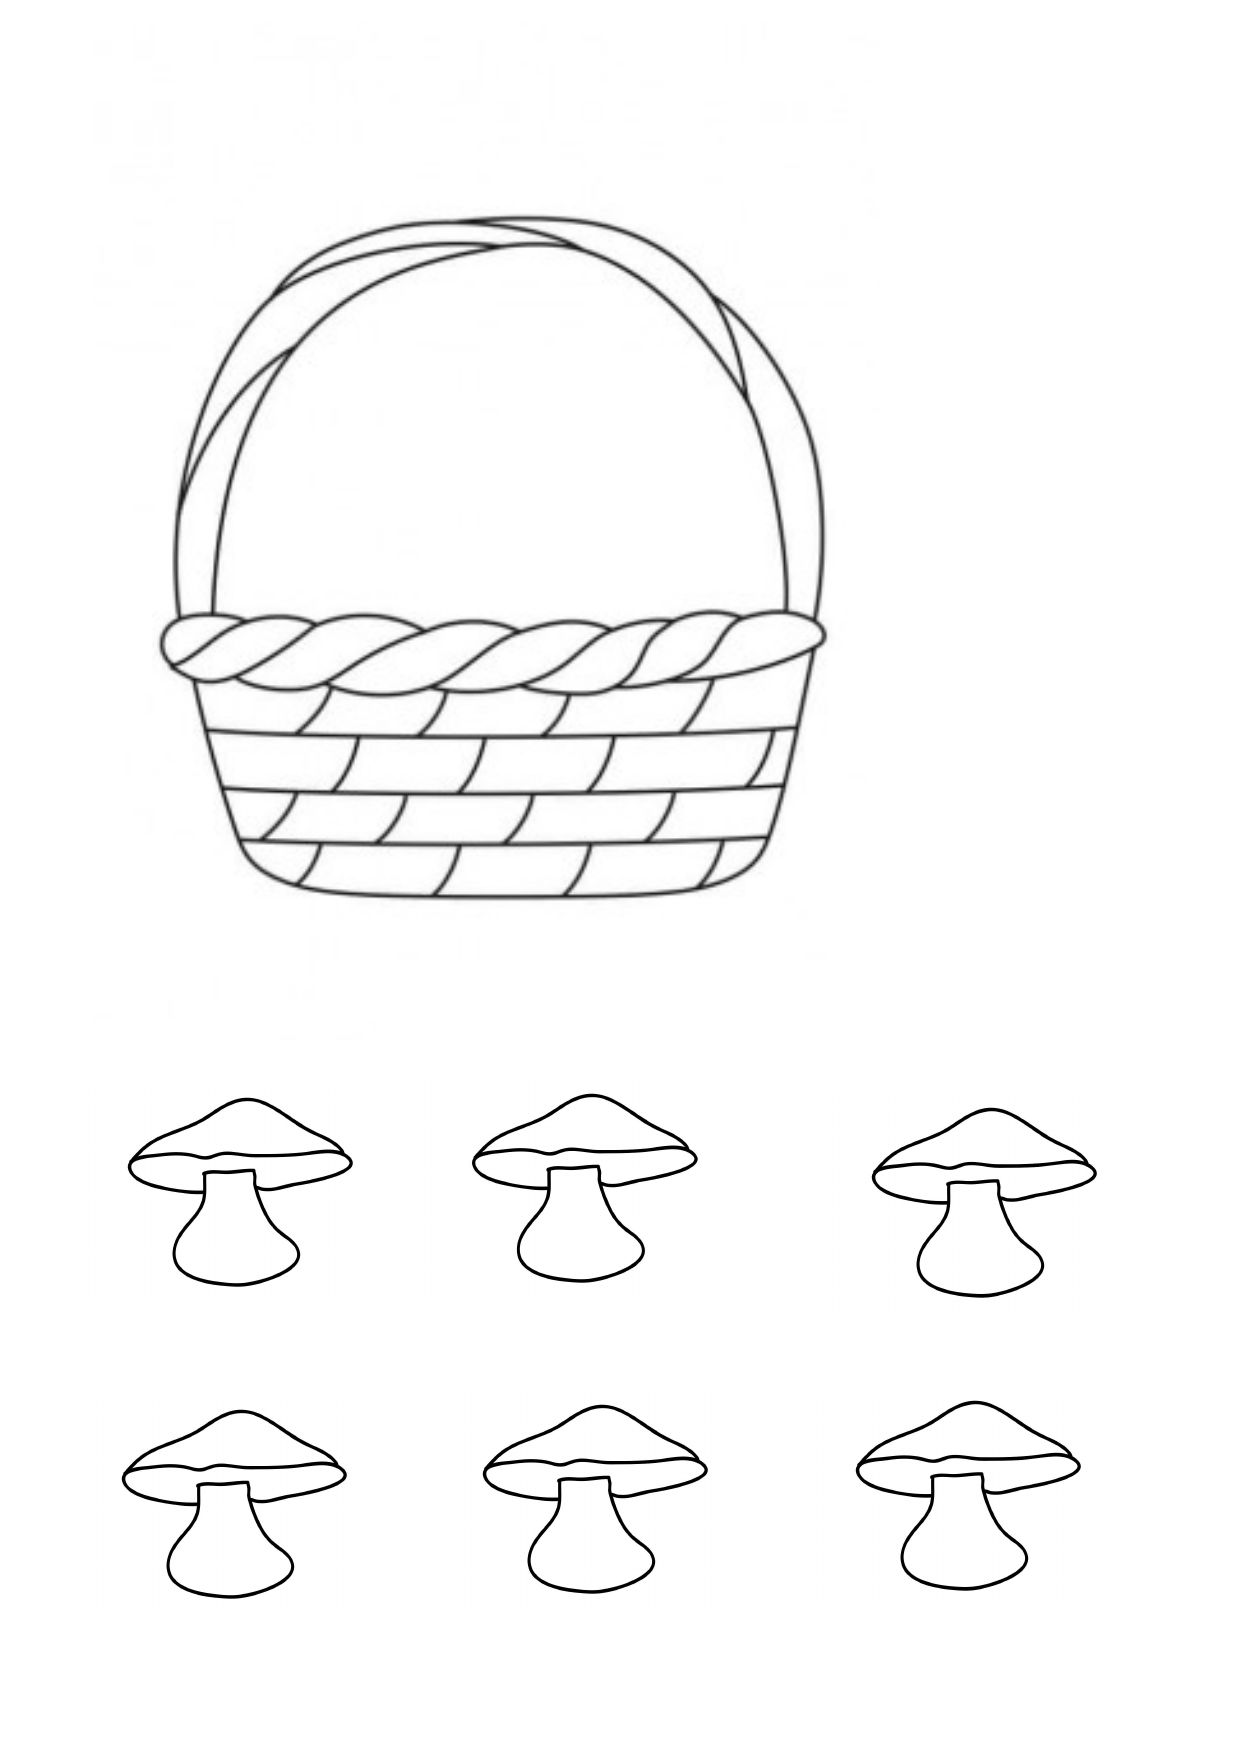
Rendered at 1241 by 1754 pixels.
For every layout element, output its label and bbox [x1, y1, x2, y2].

picture [418, 1079, 729, 1299]
picture [818, 1093, 1129, 1314]
picture [92, 21, 881, 1041]
picture [74, 1083, 385, 1303]
picture [429, 1390, 740, 1610]
picture [68, 1395, 379, 1615]
picture [802, 1387, 1113, 1607]
